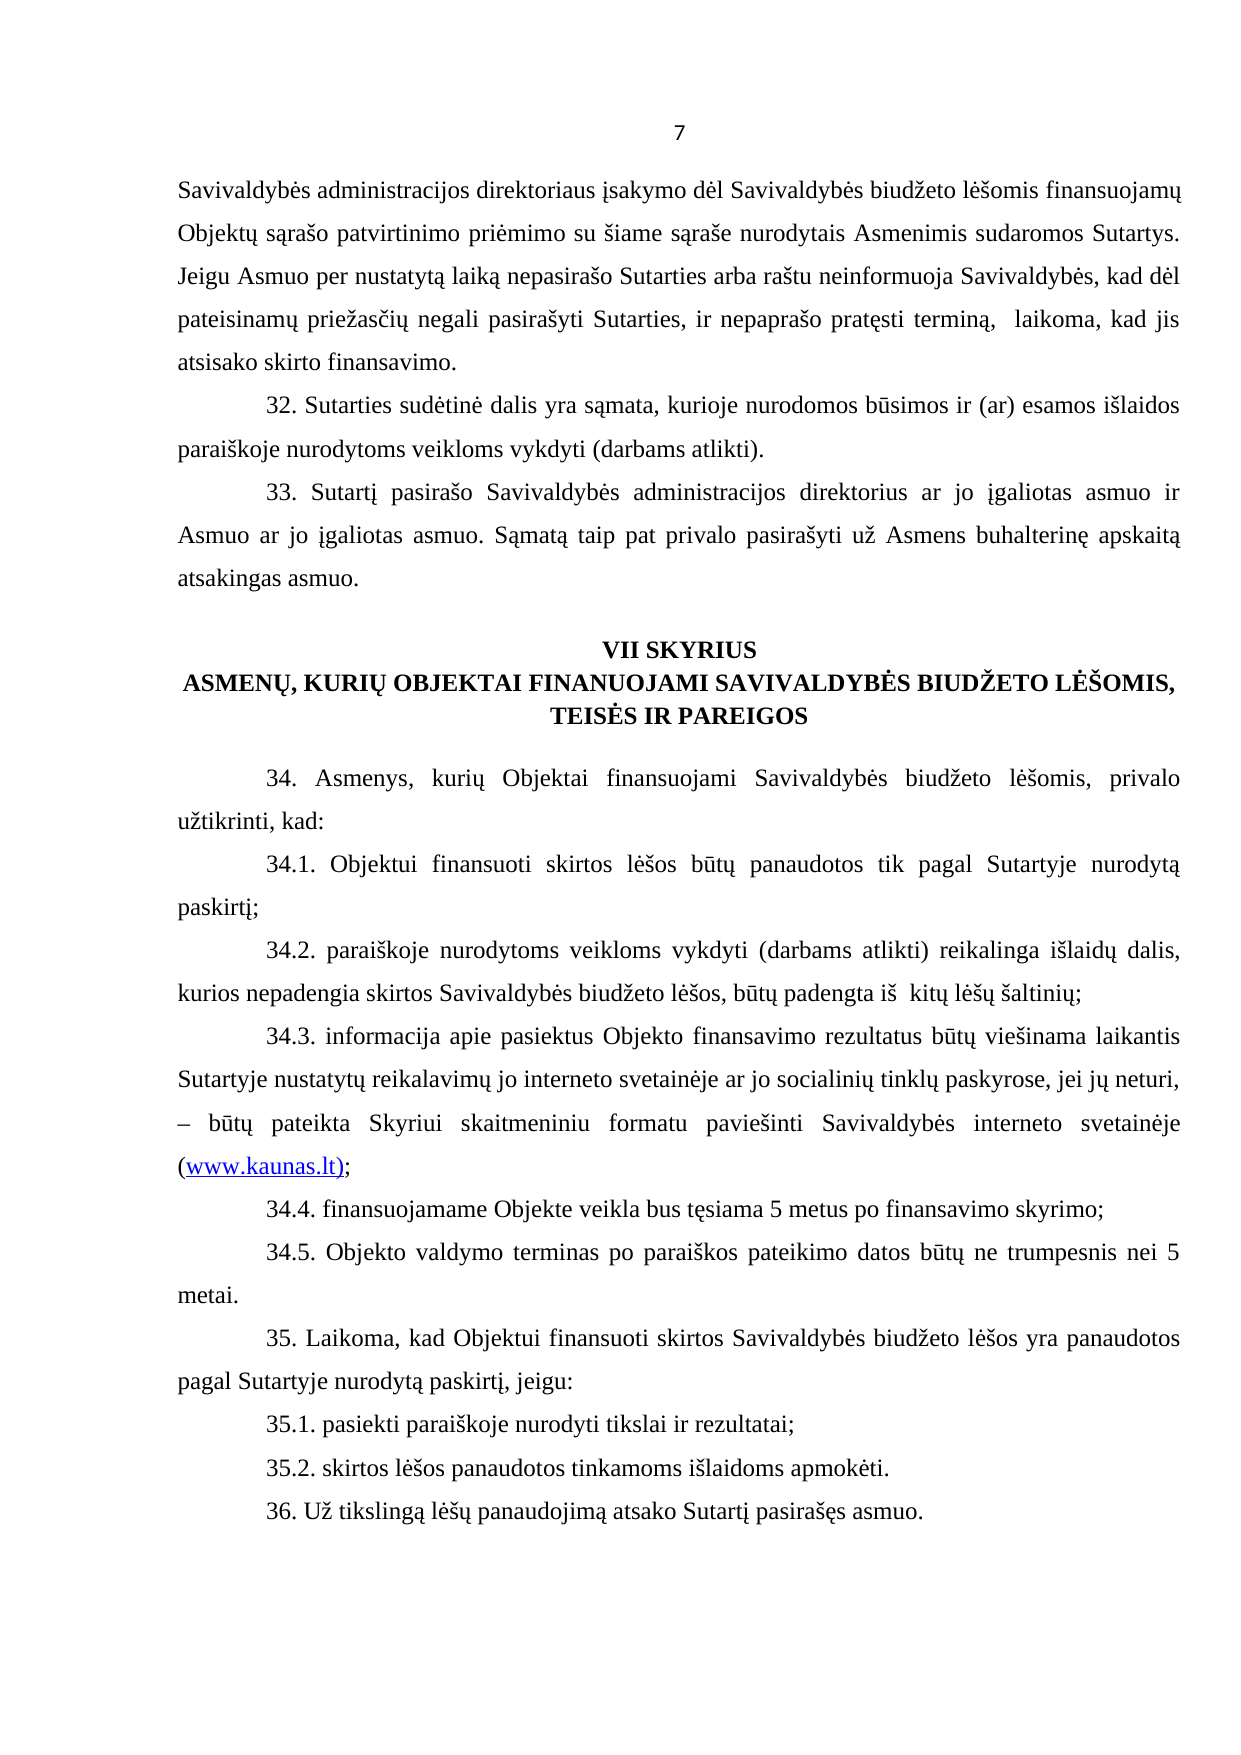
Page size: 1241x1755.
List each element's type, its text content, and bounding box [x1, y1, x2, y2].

text 35. Laikoma, kad Objektui finansuoti skirtos Savivaldybės biudžeto lėšos yra panaudotos pagal Sutartyje nurodytą paskirtį, jeigu: [177, 1323, 1181, 1395]
text 34. Asmenys, kurių Objektai finansuojami Savivaldybės biudžeto lėšomis, privalo užtikrinti, kad: [177, 763, 1181, 834]
text 33. Sutartį pasirašo Savivaldybės administracijos direktorius ar jo įgaliotas asmuo ir Asmuo ar jo įgaliotas asmuo. Sąmatą taip pat privalo pasirašyti už Asmens buhalterinę apskaitą atsakingas asmuo. [177, 477, 1181, 592]
text VII SKYRIUS [177, 635, 1181, 664]
text 36. Už tikslingą lėšų panaudojimą atsako Sutartį pasirašęs asmuo. [177, 1496, 1181, 1524]
text 34.2. paraiškoje nurodytoms veikloms vykdyti (darbams atlikti) reikalinga išlaidų dalis, kurios nepadengia skirtos Savivaldybės biudžeto lėšos, būtų padengta iš kitų lėšų šaltinių; [177, 935, 1181, 1007]
text 34.5. Objekto valdymo terminas po paraiškos pateikimo datos būtų ne trumpesnis nei 5 metai. [177, 1237, 1181, 1309]
text 34.1. Objektui finansuoti skirtos lėšos būtų panaudotos tik pagal Sutartyje nurodytą paskirtį; [177, 849, 1181, 921]
text 35.2. skirtos lėšos panaudotos tinkamoms išlaidoms apmokėti. [177, 1453, 1181, 1481]
text 34.4. finansuojamame Objekte veikla bus tęsiama 5 metus po finansavimo skyrimo; [177, 1194, 1181, 1223]
text Savivaldybės administracijos direktoriaus įsakymo dėl Savivaldybės biudžeto lėšomis finansuojamų Objektų sąrašo patvirtinimo priėmimo su šiame sąraše nurodytais Asmenimis sudaromos Sutartys. Jeigu Asmuo per nustatytą laiką nepasirašo Sutarties arba raštu neinformuoja Savivaldybės, kad dėl pateisinamų priežasčių negali pasirašyti Sutarties, ir nepaprašo pratęsti terminą, laikoma, kad jis atsisako skirto finansavimo. [177, 175, 1181, 376]
text ASMENŲ, KURIŲ OBJEKTAI FINANUOJAMI SAVIVALDYBĖS BIUDŽETO LĖŠOMIS, TEISĖS IR PAREIGOS [177, 668, 1181, 730]
text 34.3. informacija apie pasiektus Objekto finansavimo rezultatus būtų viešinama laikantis Sutartyje nustatytų reikalavimų jo interneto svetainėje ar jo socialinių tinklų paskyrose, jei jų neturi, – būtų pateikta Skyriui skaitmeniniu formatu paviešinti Savivaldybės interneto svetainėje (www.kaunas.lt); [177, 1021, 1181, 1179]
text 32. Sutarties sudėtinė dalis yra sąmata, kurioje nurodomos būsimos ir (ar) esamos išlaidos paraiškoje nurodytoms veikloms vykdyti (darbams atlikti). [177, 391, 1181, 462]
text 35.1. pasiekti paraiškoje nurodyti tikslai ir rezultatai; [177, 1409, 1181, 1438]
